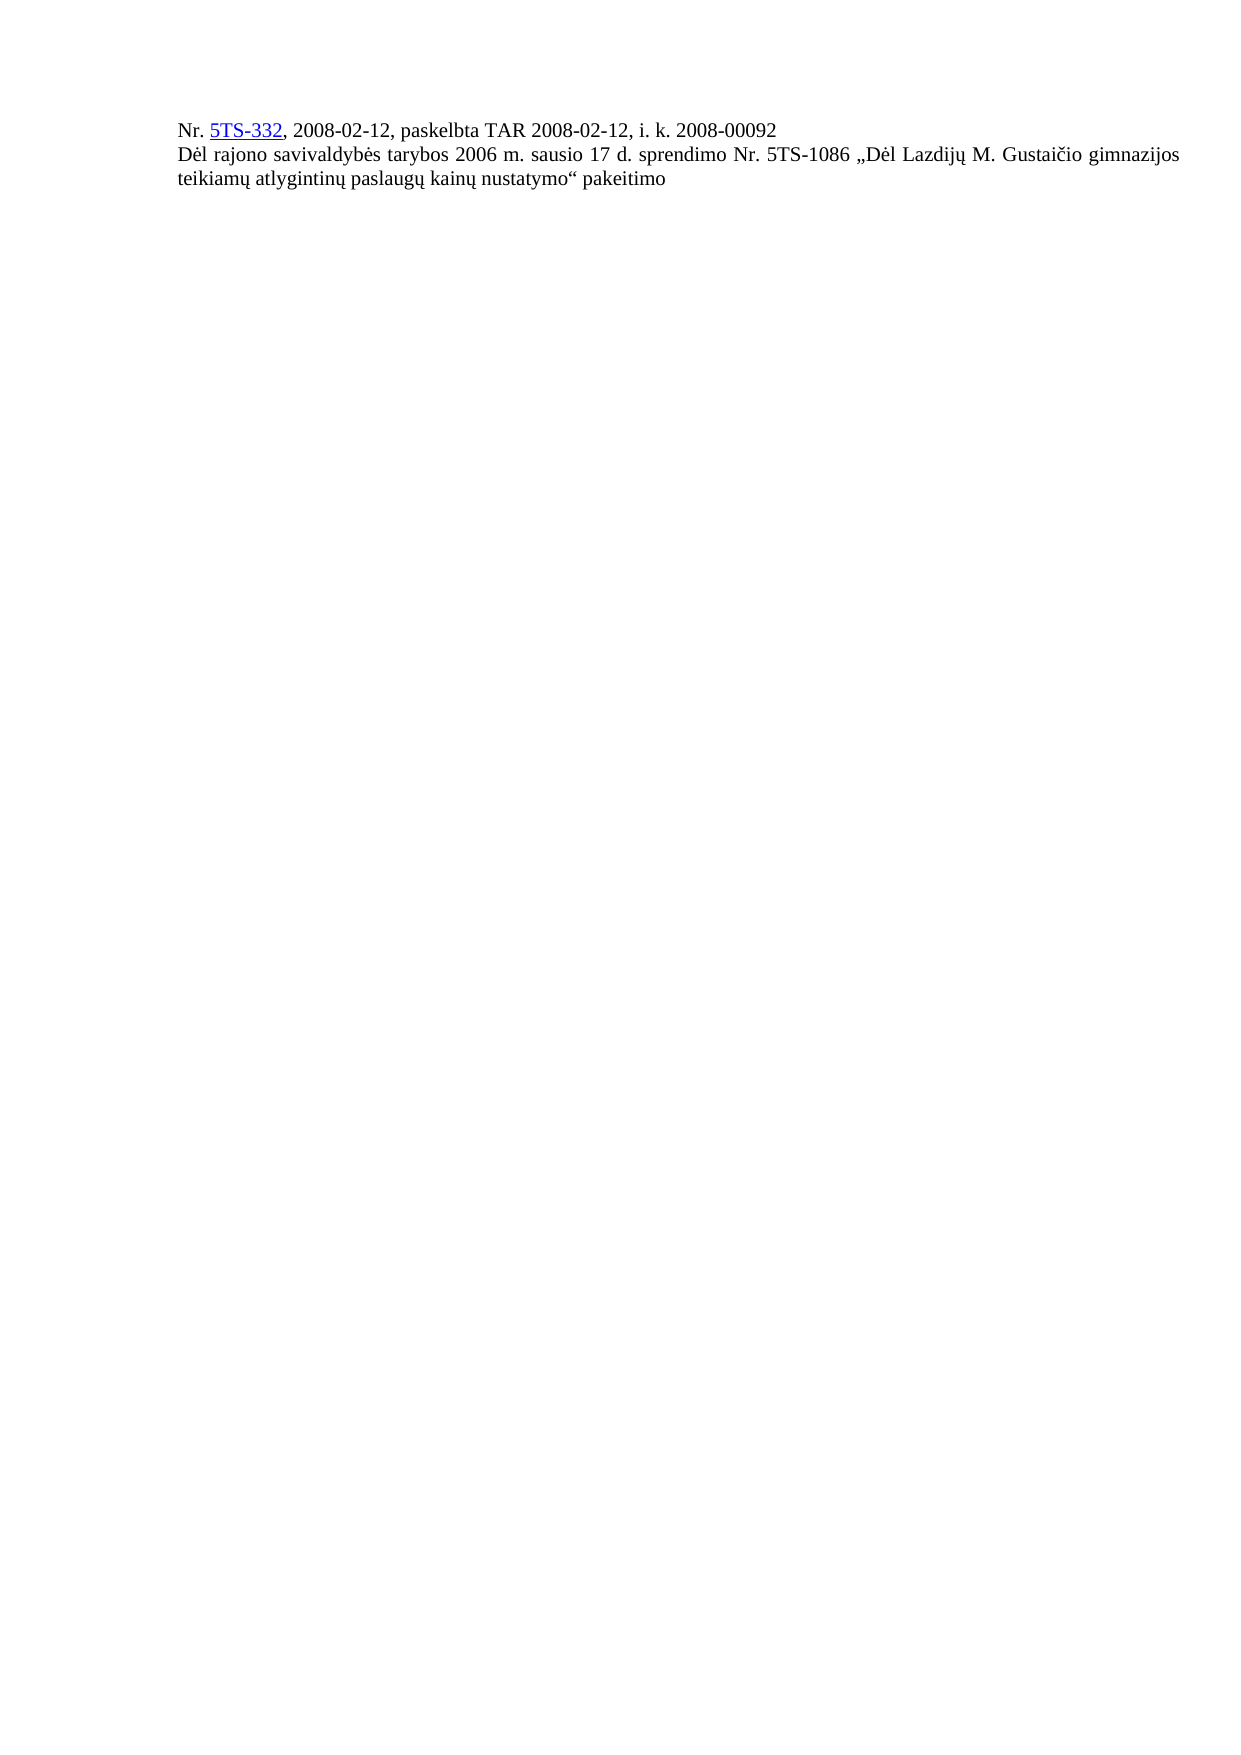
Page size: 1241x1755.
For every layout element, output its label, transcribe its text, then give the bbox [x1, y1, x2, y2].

text Nr. 5TS-332, 2008-02-12, paskelbta TAR 2008-02-12, i. k. 2008-00092 [177, 118, 1181, 142]
text Dėl rajono savivaldybės tarybos 2006 m. sausio 17 d. sprendimo Nr. 5TS-1086 „Dėl Lazdijų M. Gustaičio gimnazijos teikiamų atlygintinų paslaugų kainų nustatymo“ pakeitimo [177, 142, 1181, 190]
